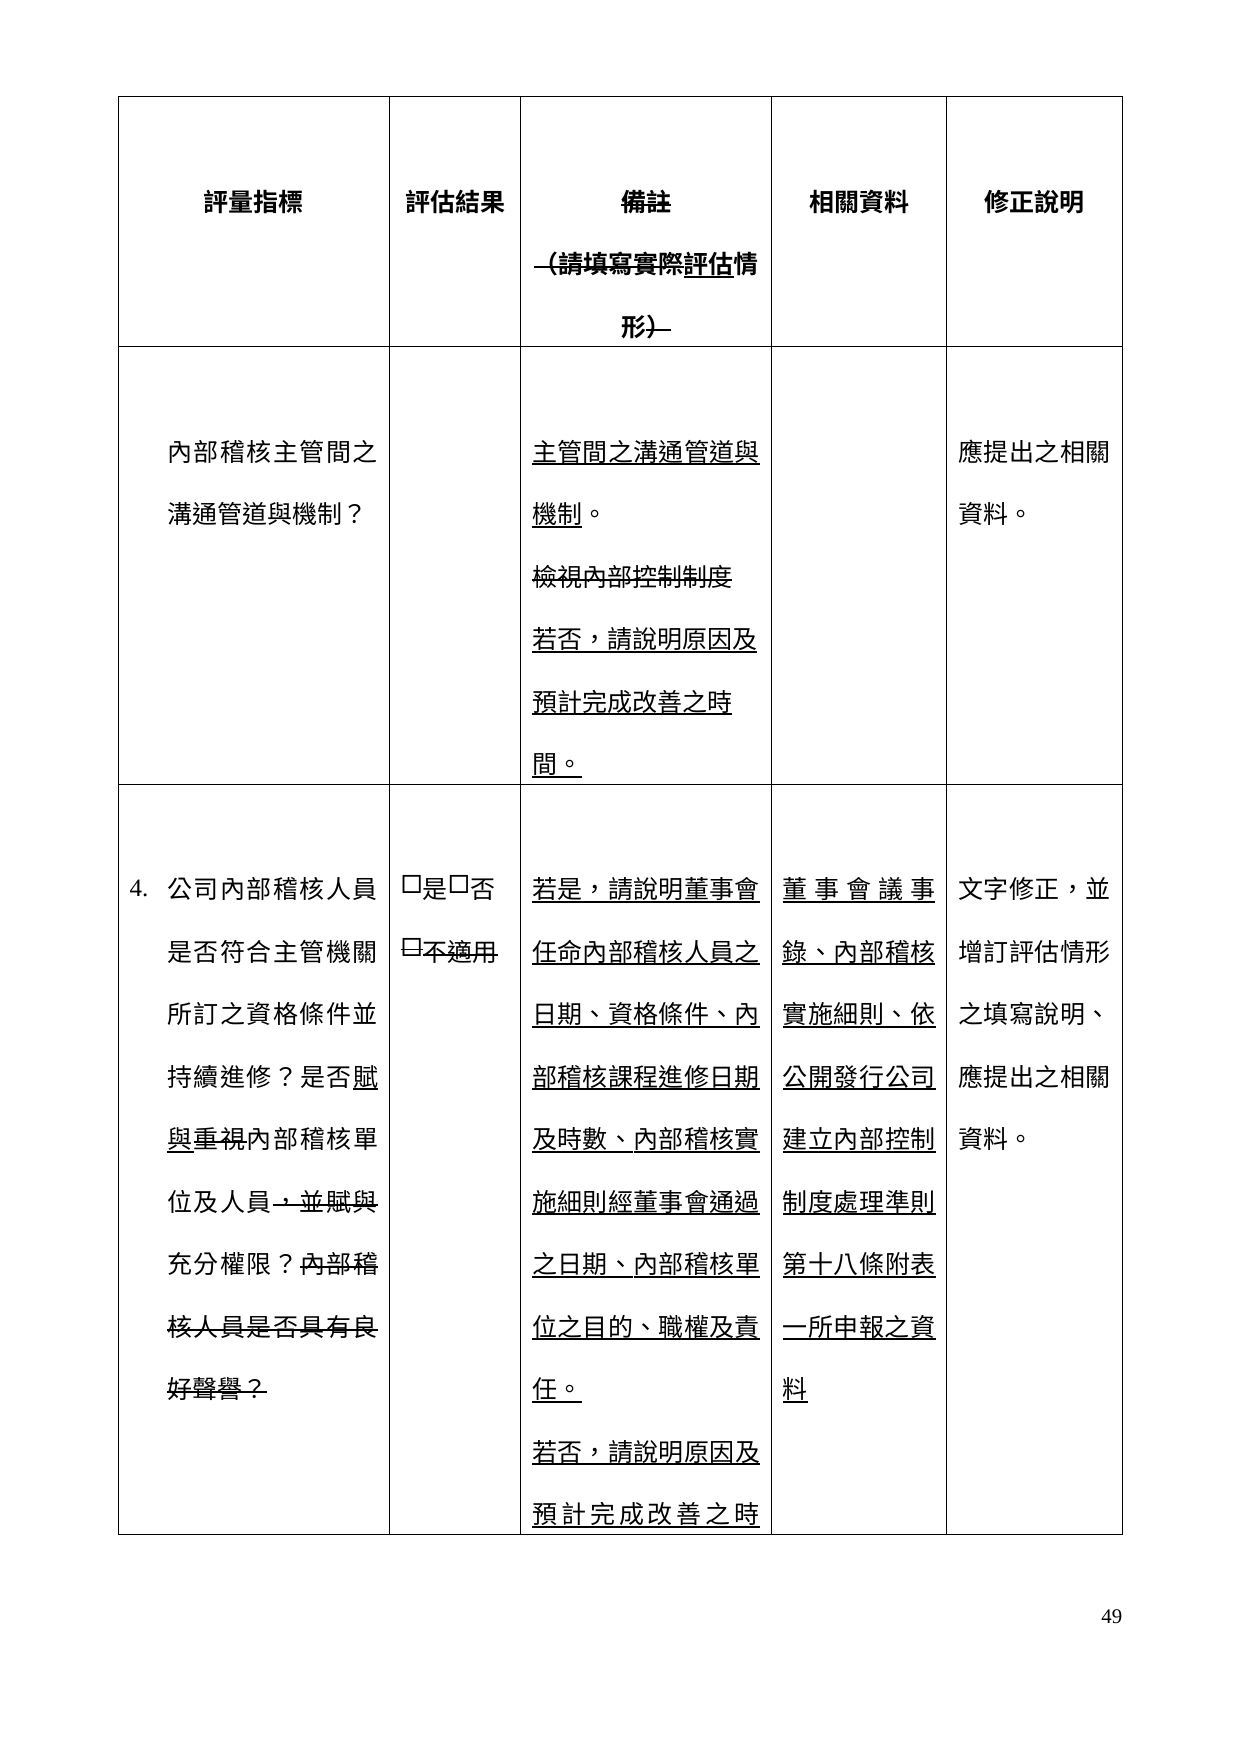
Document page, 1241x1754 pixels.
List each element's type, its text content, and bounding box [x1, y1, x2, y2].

table_cell [390, 347, 520, 784]
table_header 修正說明 [947, 97, 1122, 346]
table_cell 是否 不適用 [390, 785, 520, 1534]
table_cell 董事會議事錄、內部稽核實施細則、依公開發行公司建立內部控制制度處理準則第十八條附表一所申報之資料 [772, 785, 946, 1534]
table_cell 若是，請說明董事會任命內部稽核人員之日期、資格條件、內部稽核課程進修日期及時數、內部稽核實施細則經董事會通過之日期、內部稽核單位之目的、職權及責任。 若否，請說明原因及預計完成改善之時 [521, 785, 771, 1534]
table_cell 公司內部稽核人員是否符合主管機關所訂之資格條件並持續進修？是否賦與重視內部稽核單位及人員，並賦與充分權限？內部稽核人員是否具有良好聲譽？ [119, 785, 389, 1534]
table_cell 內部稽核主管間之溝通管道與機制？ [119, 347, 389, 784]
table_cell 主管間之溝通管道與機制。 檢視內部控制制度 若否，請說明原因及預計完成改善之時間。 [521, 347, 771, 784]
table_header 備註 （請填寫實際評估情形） [521, 97, 771, 346]
table_cell 應提出之相關資料。 [947, 347, 1122, 784]
table_header 評量指標 [119, 97, 389, 346]
table_header 相關資料 [772, 97, 946, 346]
table_cell 文字修正，並增訂評估情形之填寫說明、應提出之相關資料。 [947, 785, 1122, 1534]
table_cell [772, 347, 946, 784]
table_header 評估結果 [390, 97, 520, 346]
